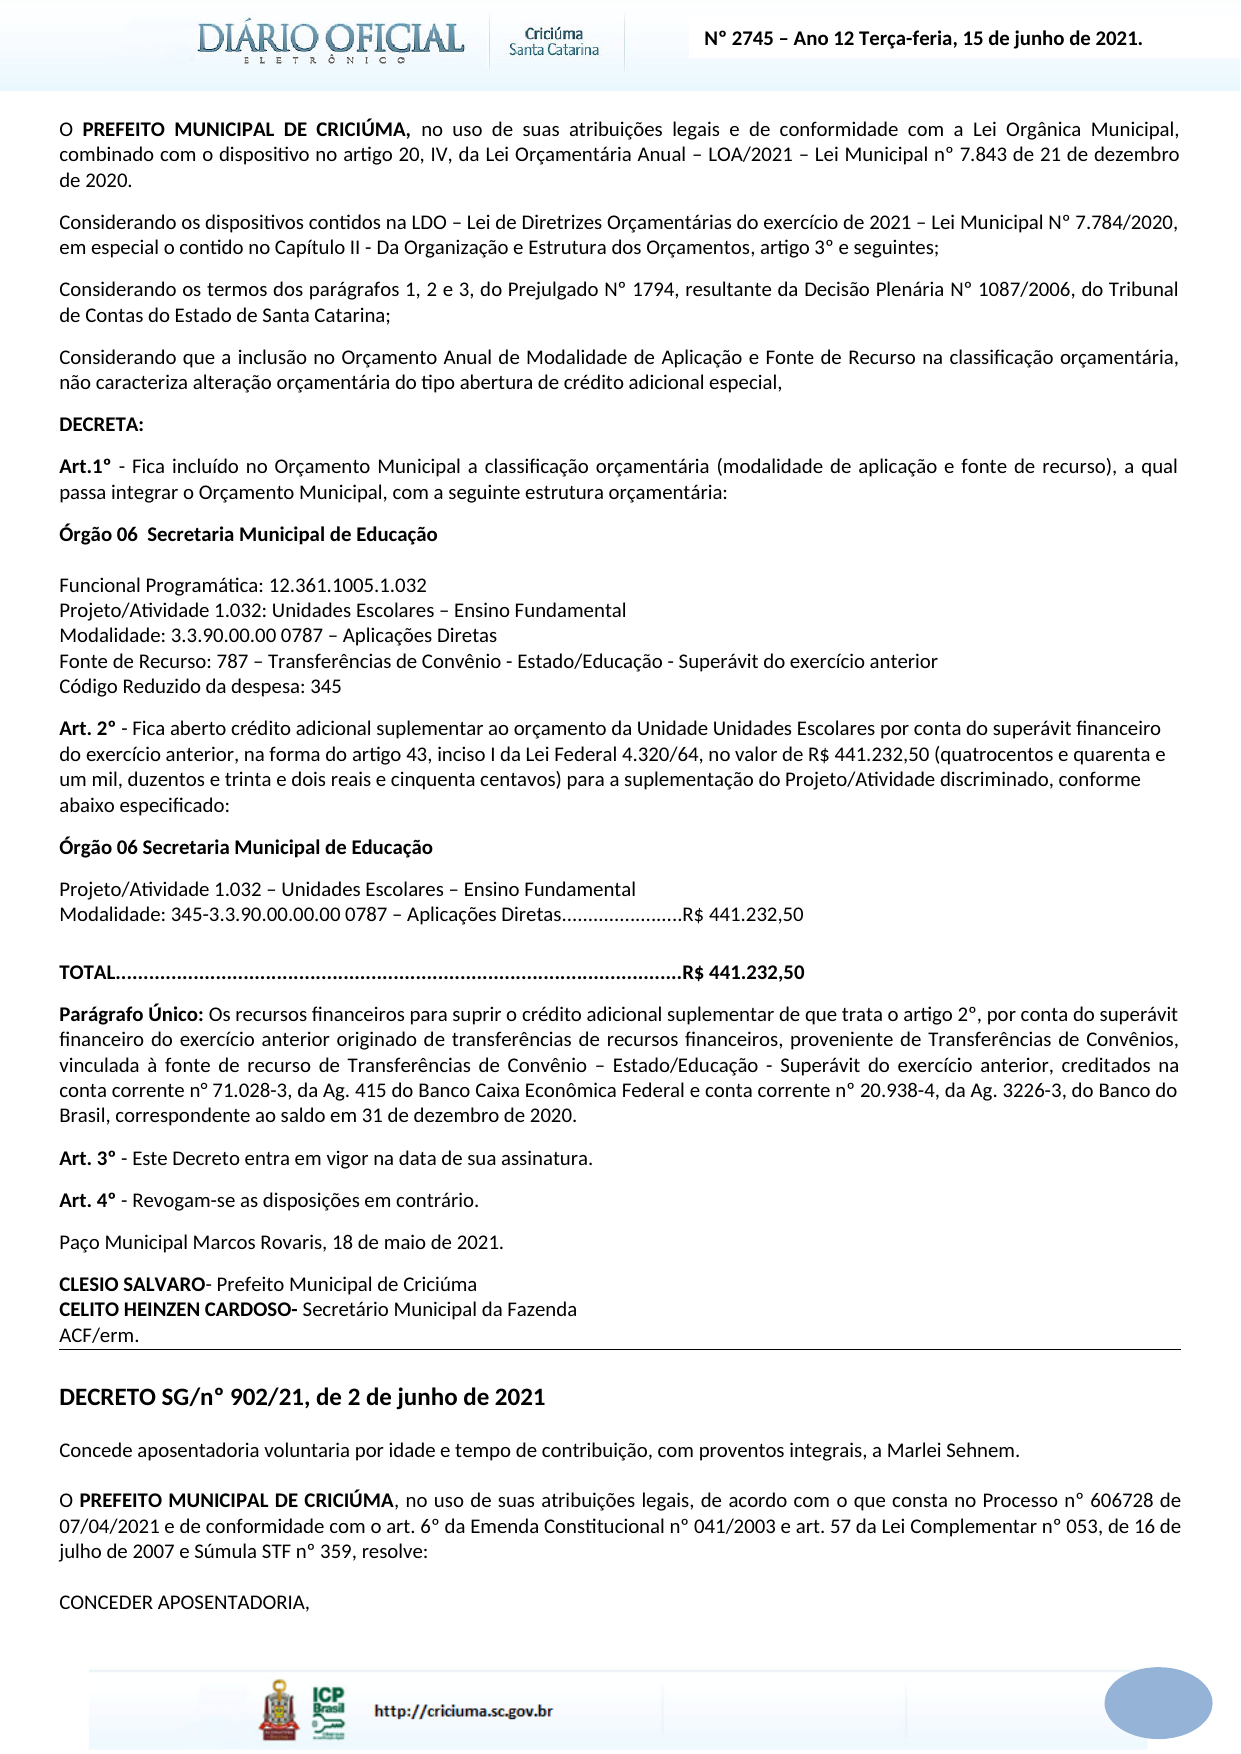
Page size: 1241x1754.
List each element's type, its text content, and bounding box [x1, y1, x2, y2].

text Órgão 06 Secretaria Municipal de Educação [59, 521, 1181, 546]
text DECRETO SG/nº 902/21, de 2 de junho de 2021 [59, 1381, 1183, 1411]
text Código Reduzido da despesa: 345 [59, 673, 1181, 699]
text Projeto/Atividade 1.032: Unidades Escolares – Ensino Fundamental [59, 597, 1181, 623]
text Art. 4º - Revogam-se as disposições em contrário. [59, 1187, 1181, 1212]
text Considerando os dispositivos contidos na LDO – Lei de Diretrizes Orçamentárias do exercício de 2021 – Lei Municipal Nº 7.784/2020, em especial o contido no Capítulo II - Da Organização e Estrutura dos Orçamentos, artigo 3º e seguintes; [59, 209, 1181, 260]
text Considerando que a inclusão no Orçamento Anual de Modalidade de Aplicação e Fonte de Recurso na classificação orçamentária, não caracteriza alteração orçamentária do tipo abertura de crédito adicional especial, [59, 344, 1181, 395]
text O PREFEITO MUNICIPAL DE CRICIÚMA, no uso de suas atribuições legais, de acordo com o que consta no Processo nº 606728 de 07/04/2021 e de conformidade com o art. 6º da Emenda Constitucional nº 041/2003 e art. 57 da Lei Complementar nº 053, de 16 de julho de 2007 e Súmula STF nº 359, resolve: [59, 1488, 1183, 1564]
text Parágrafo Único: Os recursos financeiros para suprir o crédito adicional suplementar de que trata o artigo 2º, por conta do superávit financeiro do exercício anterior originado de transferências de recursos financeiros, proveniente de Transferências de Convênios, vinculada à fonte de recurso de Transferências de Convênio – Estado/Educação - Superávit do exercício anterior, creditados na conta corrente n° 71.028-3, da Ag. 415 do Banco Caixa Econômica Federal e conta corrente nº 20.938-4, da Ag. 3226-3, do Banco do Brasil, correspondente ao saldo em 31 de dezembro de 2020. [59, 1001, 1181, 1128]
text Considerando os termos dos parágrafos 1, 2 e 3, do Prejulgado Nº 1794, resultante da Decisão Plenária Nº 1087/2006, do Tribunal de Contas do Estado de Santa Catarina; [59, 276, 1181, 327]
text Art. 3º - Este Decreto entra em vigor na data de sua assinatura. [59, 1145, 1181, 1170]
text CLESIO SALVARO- Prefeito Municipal de Criciúma [59, 1271, 1181, 1296]
text Fonte de Recurso: 787 – Transferências de Convênio - Estado/Educação - Superávit do exercício anterior [59, 648, 1181, 673]
text CONCEDER APOSENTADORIA, [59, 1589, 1183, 1615]
text Modalidade: 345-3.3.90.00.00.00 0787 – Aplicações Diretas.......................R$ 441.232,50 [59, 901, 1181, 927]
text CELITO HEINZEN CARDOSO- Secretário Municipal da Fazenda [59, 1296, 1181, 1322]
text Órgão 06 Secretaria Municipal de Educação [59, 834, 1181, 859]
text Paço Municipal Marcos Rovaris, 18 de maio de 2021. [59, 1229, 1181, 1254]
text DECRETA: [59, 411, 1181, 437]
text Funcional Programática: 12.361.1005.1.032 [59, 572, 1181, 597]
text Projeto/Atividade 1.032 – Unidades Escolares – Ensino Fundamental [59, 876, 1181, 901]
text ACF/erm. [59, 1322, 1181, 1349]
text Art.1º - Fica incluído no Orçamento Municipal a classificação orçamentária (modalidade de aplicação e fonte de recurso), a qual passa integrar o Orçamento Municipal, com a seguinte estrutura orçamentária: [59, 453, 1181, 504]
text TOTAL......................................................................................................R$ 441.232,50 [59, 959, 1181, 984]
text Art. 2º - Fica aberto crédito adicional suplementar ao orçamento da Unidade Unidades Escolares por conta do superávit financeiro do exercício anterior, na forma do artigo 43, inciso I da Lei Federal 4.320/64, no valor de R$ 441.232,50 (quatrocentos e quarenta e um mil, duzentos e trinta e dois reais e cinquenta centavos) para a suplementação do Projeto/Atividade discriminado, conforme abaixo especificado: [59, 716, 1181, 817]
text Modalidade: 3.3.90.00.00 0787 – Aplicações Diretas [59, 623, 1181, 648]
text Concede aposentadoria voluntaria por idade e tempo de contribuição, com proventos integrais, a Marlei Sehnem. [59, 1437, 1183, 1462]
text O PREFEITO MUNICIPAL DE CRICIÚMA, no uso de suas atribuições legais e de conformidade com a Lei Orgânica Municipal, combinado com o dispositivo no artigo 20, IV, da Lei Orçamentária Anual – LOA/2021 – Lei Municipal nº 7.843 de 21 de dezembro de 2020. [59, 116, 1181, 192]
